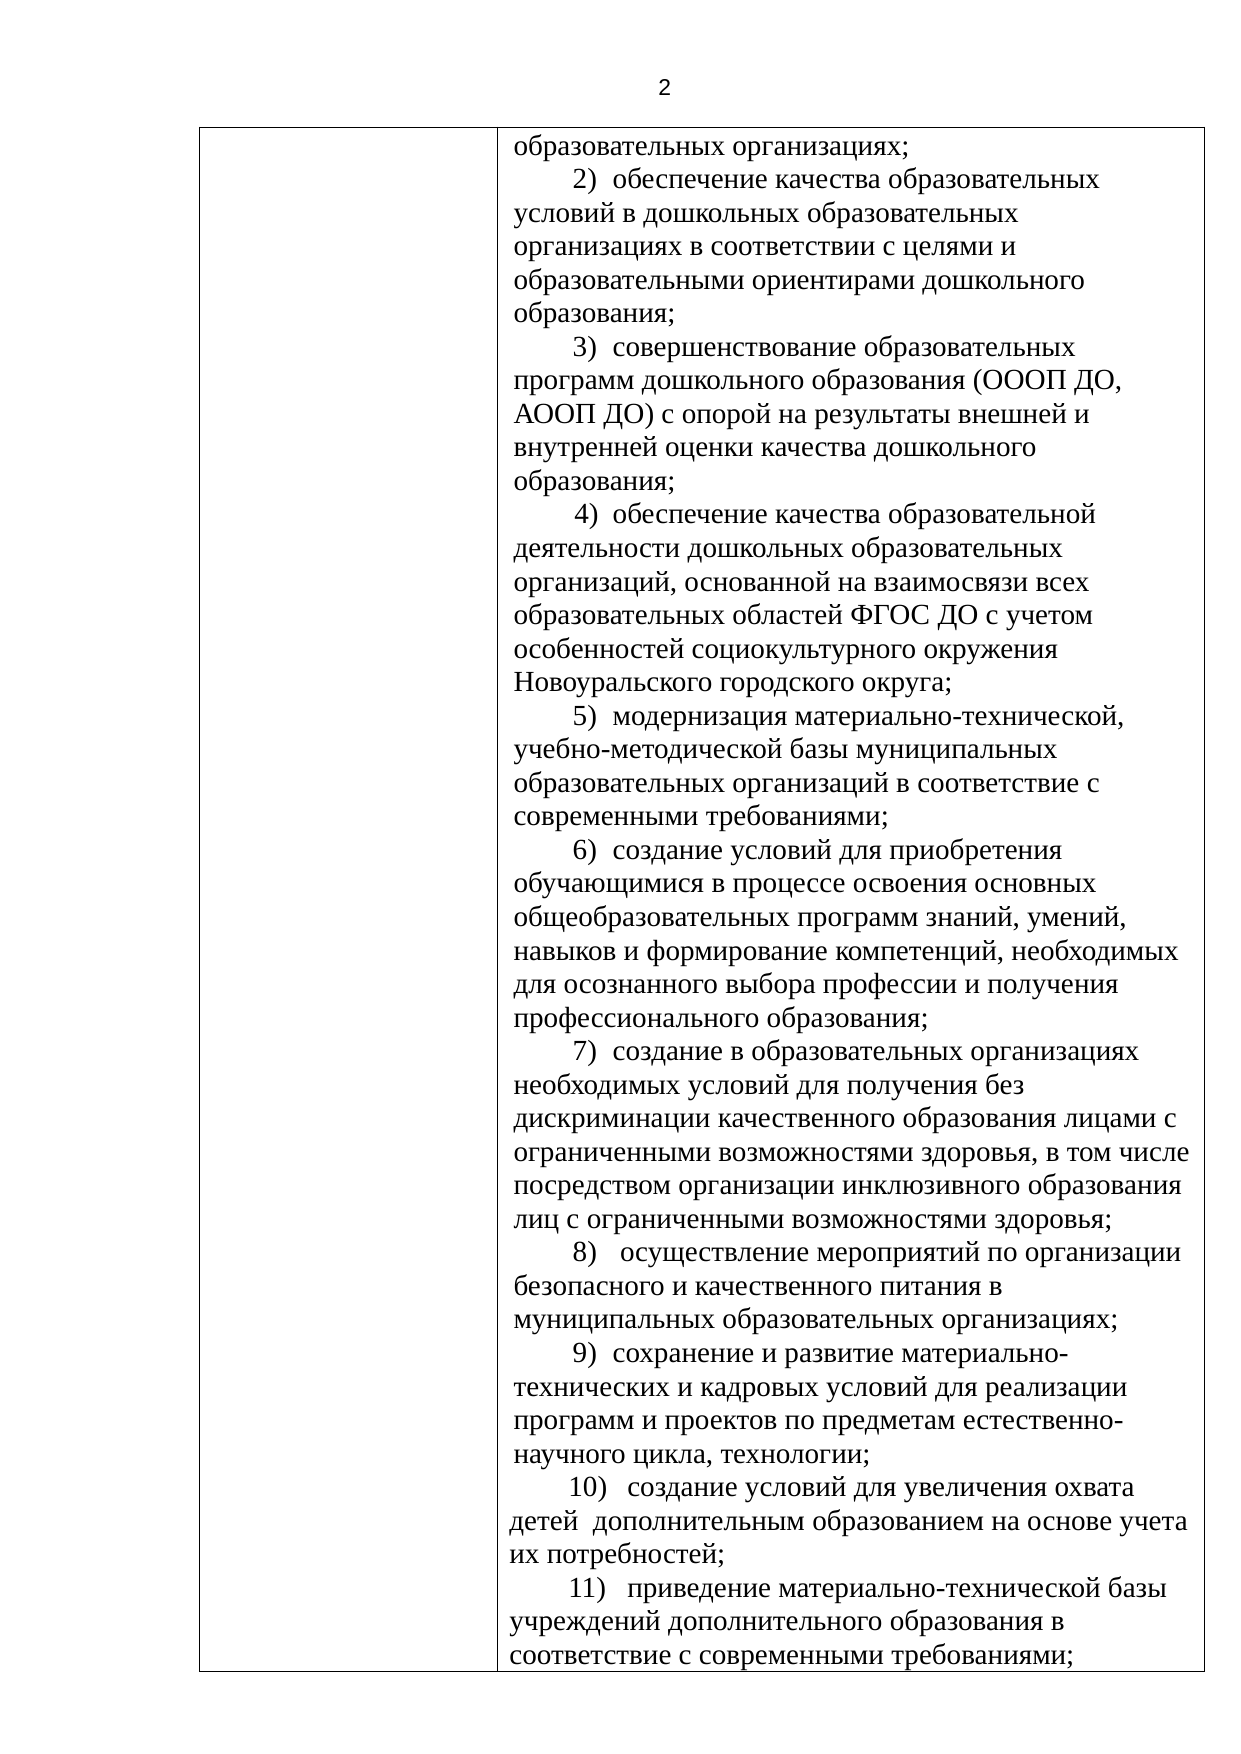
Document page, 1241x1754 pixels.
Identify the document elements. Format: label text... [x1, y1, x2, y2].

table_cell [200, 128, 497, 1671]
table_cell Цели муниципальной программы «Развитие системы образования Новоуральского городского округа» на 2020-2026 годы: создание условий для достижения нового качества общего образования, обеспечивающего социальную, личностную и профессиональную успешность выпускников муниципальных общеобразовательных организаций; создание условий для достижения нового качества дополнительного образования в соответствии с образовательными потребностями. интересами и индивидуальными возможностями детей; создание условий для сохранения здоровья и развития детей; создание условий для осознанного профессионального самоопределения обучающихся с учетом текущего и перспективного развития территории, региона, атомной отрасли; совершенствование содержания и механизмов деятельности образовательных организаций по оказанию социальной и психолого-педагогической поддержки детей и подростков, прежде всего находящихся в трудной жизненной ситуации; обеспечение качественного информационно-методического сопровождения участников образовательных отношений; развитие системы выявления и поддержки способностей и талантов обучающихся и воспитанников. Задачи муниципальной программы «Развитие системы образования Новоуральского городского округа» на 2020-2026 годы: обеспечение государственных гарантий прав граждан на получение общедоступного и бесплатного общего образования (всех уровней) в муниципальных образовательных организациях; обеспечение качества образовательных условий в дошкольных образовательных организациях в соответствии с целями и образовательными ориентирами дошкольного образования; совершенствование образовательных программ дошкольного образования (ОООП ДО, АООП ДО) с опорой на результаты внешней и внутренней оценки качества дошкольного образования; обеспечение качества образовательной деятельности дошкольных образовательных организаций, основанной на взаимосвязи всех образовательных областей ФГОС ДО с учетом особенностей социокультурного окружения Новоуральского городского округа; модернизация материально-технической, учебно-методической базы муниципальных образовательных организаций в соответствие с современными требованиями; создание условий для приобретения обучающимися в процессе освоения основных общеобразовательных программ знаний, умений, навыков и формирование компетенций, необходимых для осознанного выбора профессии и получения профессионального образования; создание в образовательных организациях необходимых условий для получения без дискриминации качественного образования лицами с ограниченными возможностями здоровья, в том числе посредством организации инклюзивного образования лиц с ограниченными возможностями здоровья; осуществление мероприятий по организации безопасного и качественного питания в муниципальных образовательных организациях; сохранение и развитие материально-технических и кадровых условий для реализации программ и проектов по предметам естественно-научного цикла, технологии; создание условий для увеличения охвата детей дополнительным образованием на основе учета их потребностей; приведение материально-технической базы учреждений дополнительного образования в соответствие с современными требованиями; совершенствование форм организации отдыха и оздоровления детей; развитие муниципальной системы профессиональной ориентации, предпрофильной подготовки и профильного обучения обучающихся муниципальных общеобразовательных организаций; обеспечение доступного психолого-медико-педагогического сопровождения детей и подростков, в том числе с особыми образовательными потребностями; обеспечение психолого-педагогической поддержки семьи и повышения компетентности родителей (законных представителей) в вопросах развития, образования, охраны и укрепления здоровья детей; развитие кадрового потенциала муниципальной системы образования через непрерывное и адресное повышение квалификации, вовлечение молодых специалистов в программу наставничества; развитие системы выявления, поддержки и развития способностей и талантов детей; повышение эффективности деятельности образовательных организаций за счет использования программно-целевого подхода в управлении образовательных организаций. [498, 128, 1204, 1671]
